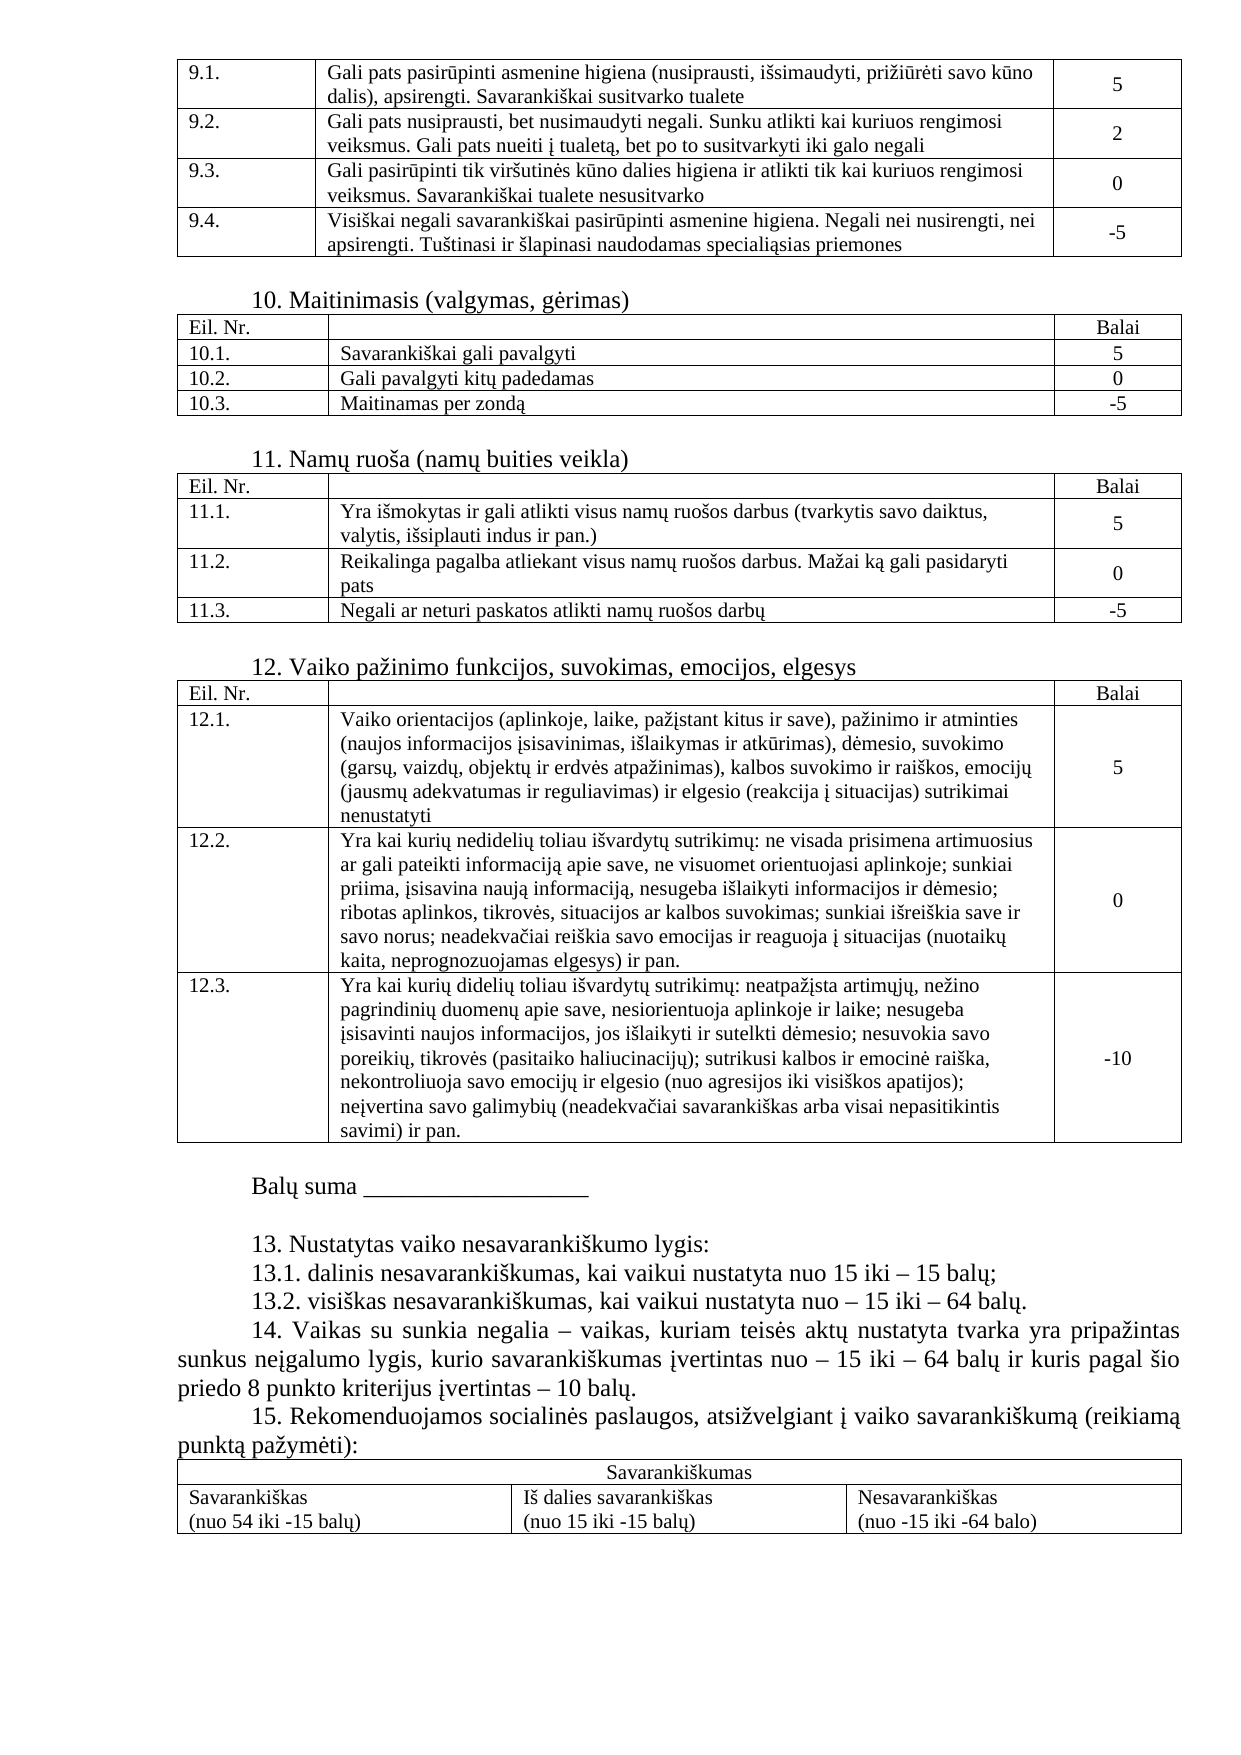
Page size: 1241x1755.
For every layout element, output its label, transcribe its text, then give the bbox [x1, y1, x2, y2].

table_header [329, 681, 1054, 705]
table_cell Gali pats pasirūpinti asmenine higiena (nusiprausti, išsimaudyti, prižiūrėti savo kūno dalis), apsirengti. Savarankiškai susitvarko tualete [316, 60, 1053, 108]
table_cell 5 [1054, 60, 1181, 108]
text Balų suma __________________ [177, 1171, 1181, 1200]
table_cell 9.4. [178, 208, 315, 256]
table_cell 12.3. [178, 973, 328, 1142]
table_cell Yra kai kurių nedidelių toliau išvardytų sutrikimų: ne visada prisimena artimuosius ar gali pateikti informaciją apie save, ne visuomet orientuojasi aplinkoje; sunkiai priima, įsisavina naują informaciją, nesugeba išlaikyti informacijos ir dėmesio; ribotas aplinkos, tikrovės, situacijos ar kalbos suvokimas; sunkiai išreiškia save ir savo norus; neadekvačiai reiškia savo emocijas ir reaguoja į situacijas (nuotaikų kaita, neprognozuojamas elgesys) ir pan. [329, 828, 1054, 972]
table_cell 0 [1055, 366, 1181, 389]
table_header [329, 315, 1054, 339]
table_cell Yra išmokytas ir gali atlikti visus namų ruošos darbus (tvarkytis savo daiktus, valytis, išsiplauti indus ir pan.) [329, 499, 1054, 547]
table_cell 5 [1055, 340, 1181, 364]
table_header Balai [1055, 474, 1181, 498]
text 13. Nustatytas vaiko nesavarankiškumo lygis: [177, 1229, 1181, 1258]
table_cell -5 [1054, 208, 1181, 256]
table_cell -5 [1055, 598, 1181, 622]
text 11. Namų ruoša (namų buities veikla) [177, 444, 1181, 473]
table_cell 11.1. [178, 499, 328, 547]
table_cell 10.2. [178, 366, 328, 389]
table_cell Nesavarankiškas (nuo -15 iki -64 balo) [847, 1485, 1181, 1533]
table_cell Iš dalies savarankiškas (nuo 15 iki -15 balų) [512, 1485, 846, 1533]
table_cell 9.2. [178, 109, 315, 157]
table_header Eil. Nr. [178, 474, 328, 498]
table_cell Gali pasirūpinti tik viršutinės kūno dalies higiena ir atlikti tik kai kuriuos rengimosi veiksmus. Savarankiškai tualete nesusitvarko [316, 159, 1053, 207]
table_cell 2 [1054, 109, 1181, 157]
table_cell Visiškai negali savarankiškai pasirūpinti asmenine higiena. Negali nei nusirengti, nei apsirengti. Tuštinasi ir šlapinasi naudodamas specialiąsias priemones [316, 208, 1053, 256]
text 14. Vaikas su sunkia negalia – vaikas, kuriam teisės aktų nustatyta tvarka yra pripažintas sunkus neįgalumo lygis, kurio savarankiškumas įvertintas nuo – 15 iki – 64 balų ir kuris pagal šio priedo 8 punkto kriterijus įvertintas – 10 balų. [177, 1315, 1181, 1401]
table_cell Vaiko orientacijos (aplinkoje, laike, pažįstant kitus ir save), pažinimo ir atminties (naujos informacijos įsisavinimas, išlaikymas ir atkūrimas), dėmesio, suvokimo (garsų, vaizdų, objektų ir erdvės atpažinimas), kalbos suvokimo ir raiškos, emocijų (jausmų adekvatumas ir reguliavimas) ir elgesio (reakcija į situacijas) sutrikimai nenustatyti [329, 706, 1054, 827]
table_cell 5 [1055, 706, 1181, 827]
text 15. Rekomenduojamos socialinės paslaugos, atsižvelgiant į vaiko savarankiškumą (reikiamą punktą pažymėti): [177, 1401, 1181, 1459]
table_cell Gali pavalgyti kitų padedamas [329, 366, 1054, 389]
table_cell 11.3. [178, 598, 328, 622]
table_cell Yra kai kurių didelių toliau išvardytų sutrikimų: neatpažįsta artimųjų, nežino pagrindinių duomenų apie save, nesiorientuoja aplinkoje ir laike; nesugeba įsisavinti naujos informacijos, jos išlaikyti ir sutelkti dėmesio; nesuvokia savo poreikių, tikrovės (pasitaiko haliucinacijų); sutrikusi kalbos ir emocinė raiška, nekontroliuoja savo emocijų ir elgesio (nuo agresijos iki visiškos apatijos); neįvertina savo galimybių (neadekvačiai savarankiškas arba visai nepasitikintis savimi) ir pan. [329, 973, 1054, 1142]
table_header Eil. Nr. [178, 681, 328, 705]
table_cell Savarankiškai gali pavalgyti [329, 340, 1054, 364]
table_cell 0 [1055, 828, 1181, 972]
table_cell -10 [1055, 973, 1181, 1142]
table_cell Negali ar neturi paskatos atlikti namų ruošos darbų [329, 598, 1054, 622]
table_header Eil. Nr. [178, 315, 328, 339]
table_header [329, 474, 1054, 498]
table_cell 9.3. [178, 159, 315, 207]
text 12. Vaiko pažinimo funkcijos, suvokimas, emocijos, elgesys [177, 652, 1181, 680]
table_cell 11.2. [178, 549, 328, 597]
table_cell Savarankiškas (nuo 54 iki -15 balų) [178, 1485, 511, 1533]
table_cell 10.3. [178, 391, 328, 415]
table_header Balai [1055, 315, 1181, 339]
table_cell Gali pats nusiprausti, bet nusimaudyti negali. Sunku atlikti kai kuriuos rengimosi veiksmus. Gali pats nueiti į tualetą, bet po to susitvarkyti iki galo negali [316, 109, 1053, 157]
text 13.1. dalinis nesavarankiškumas, kai vaikui nustatyta nuo 15 iki – 15 balų; [177, 1258, 1181, 1286]
table_cell 9.1. [178, 60, 315, 108]
table_header Savarankiškumas [178, 1460, 1181, 1484]
table_cell Maitinamas per zondą [329, 391, 1054, 415]
table_cell 0 [1054, 159, 1181, 207]
table_cell 12.1. [178, 706, 328, 827]
table_cell 10.1. [178, 340, 328, 364]
table_cell -5 [1055, 391, 1181, 415]
table_cell Reikalinga pagalba atliekant visus namų ruošos darbus. Mažai ką gali pasidaryti pats [329, 549, 1054, 597]
table_header Balai [1055, 681, 1181, 705]
table_cell 0 [1055, 549, 1181, 597]
table_cell 12.2. [178, 828, 328, 972]
table_cell 5 [1055, 499, 1181, 547]
text 13.2. visiškas nesavarankiškumas, kai vaikui nustatyta nuo – 15 iki – 64 balų. [177, 1286, 1181, 1315]
text 10. Maitinimasis (valgymas, gėrimas) [177, 286, 1181, 314]
